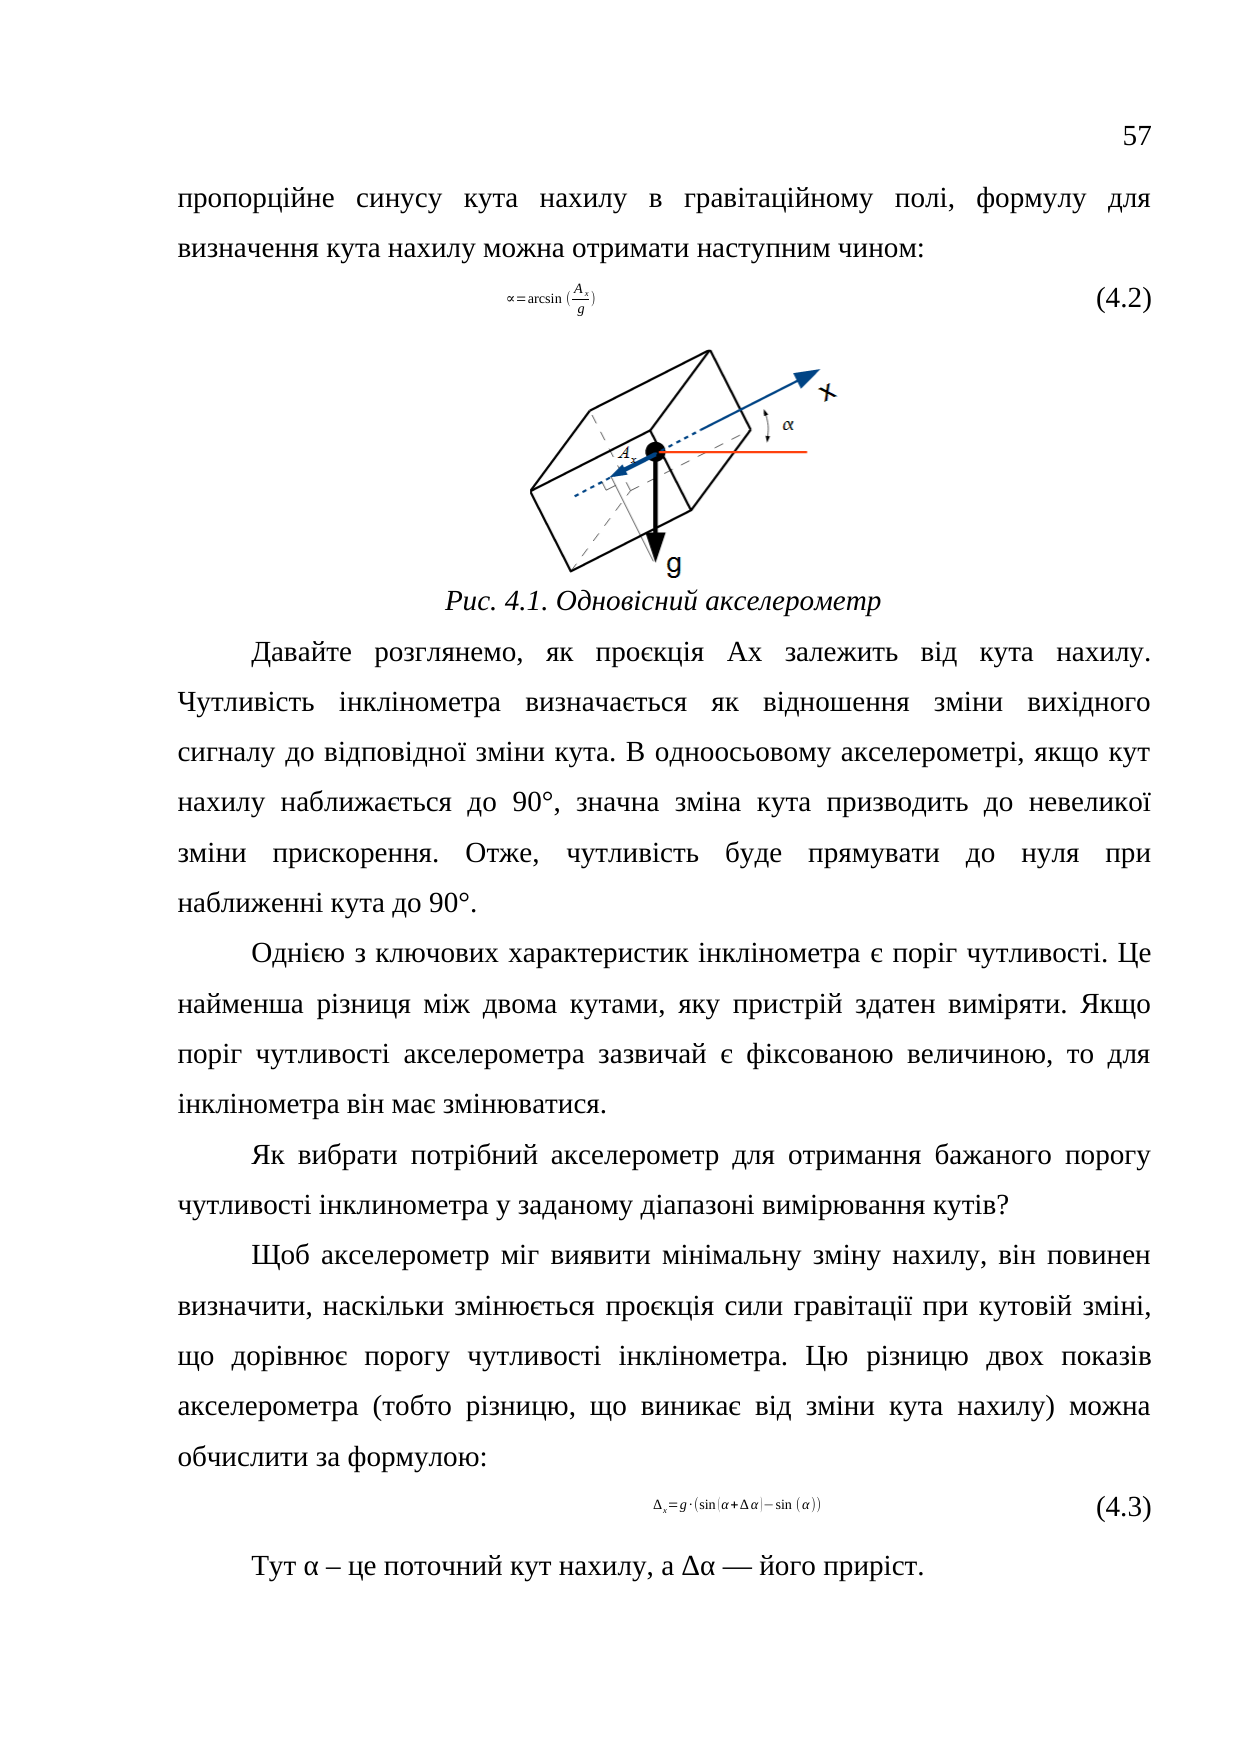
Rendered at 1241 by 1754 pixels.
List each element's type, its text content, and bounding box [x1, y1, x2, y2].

text Як вибрати потрібний акселерометр для отримання бажаного порогу чутливості інклинометра у заданому діапазоні вимірювання кутів? [177, 1137, 1152, 1221]
text Щоб акселерометр міг виявити мінімальну зміну нахилу, він повинен визначити, наскільки змінюється проєкція сили гравітації при кутовій зміні, що дорівнює порогу чутливості інклінометра. Цю різницю двох показів акселерометра (тобто різницю, що виникає від зміни кута нахилу) можна обчислити за формулою: [177, 1237, 1152, 1472]
text Тут α – це поточний кут нахилу, а Δα — його приріст. [177, 1548, 1152, 1582]
text (4.2) [177, 280, 1152, 317]
text (4.3) [177, 1489, 1152, 1522]
text Давайте розглянемо, як проєкція Ax залежить від кута нахилу. Чутливість інклінометра визначається як відношення зміни вихідного сигналу до відповідної зміни кута. В одноосьовому акселерометрі, якщо кут нахилу наближається до 90°, значна зміна кута призводить до невеликої зміни прискорення. Отже, чутливість буде прямувати до нуля при наближенні кута до 90°. [177, 634, 1152, 919]
text Рис. 4.1. Одновісний акселерометр [177, 583, 1152, 617]
text пропорційне синусу кута нахилу в гравітаційному полі, формулу для визначення кута нахилу можна отримати наступним чином: [177, 180, 1152, 263]
picture [484, 342, 645, 584]
text Однією з ключових характеристик інклінометра є поріг чутливості. Це найменша різниця між двома кутами, яку пристрій здатен виміряти. Якщо поріг чутливості акселерометра зазвичай є фіксованою величиною, то для інклінометра він має змінюватися. [177, 936, 1152, 1120]
